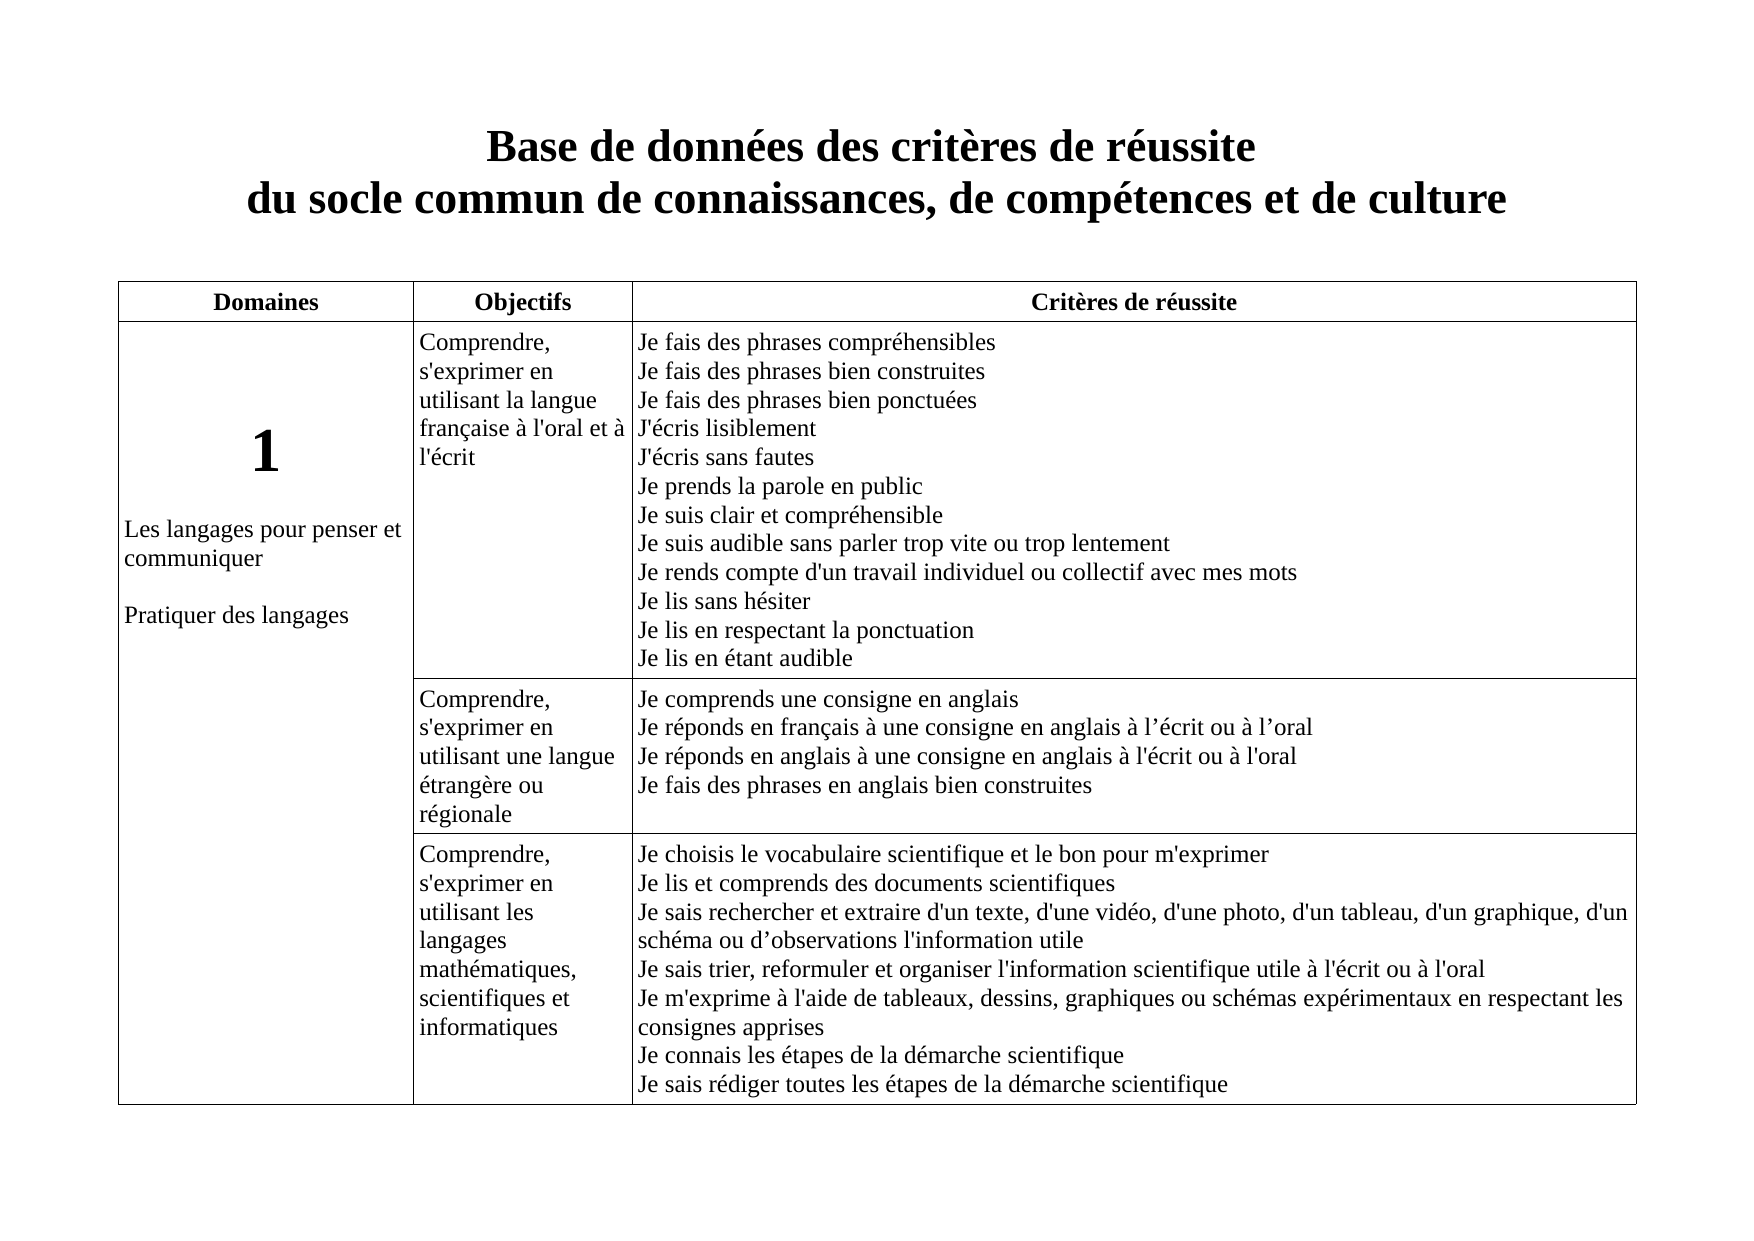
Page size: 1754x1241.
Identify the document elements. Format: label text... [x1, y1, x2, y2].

table_cell Je fais des phrases compréhensibles Je fais des phrases bien construites Je fais des phrases bien ponctuées J'écris lisiblement J'écris sans fautes Je prends la parole en public Je suis clair et compréhensible Je suis audible sans parler trop vite ou trop lentement Je rends compte d'un travail individuel ou collectif avec mes mots Je lis sans hésiter Je lis en respectant la ponctuation Je lis en étant audible [633, 322, 1636, 678]
table_header Critères de réussite [633, 282, 1636, 321]
text du socle commun de connaissances, de compétences et de culture [118, 171, 1636, 223]
table_cell Comprendre, s'exprimer en utilisant les langages mathématiques, scientifiques et informatiques [414, 834, 632, 1103]
table_cell Comprendre, s'exprimer en utilisant la langue française à l'oral et à l'écrit [414, 322, 632, 678]
table_header Objectifs [414, 282, 632, 321]
table_cell Comprendre, s'exprimer en utilisant une langue étrangère ou régionale [414, 679, 632, 833]
table_cell 1 Les langages pour penser et communiquer Pratiquer des langages [119, 322, 413, 1103]
table_cell Je comprends une consigne en anglais Je réponds en français à une consigne en anglais à l’écrit ou à l’oral Je réponds en anglais à une consigne en anglais à l'écrit ou à l'oral Je fais des phrases en anglais bien construites [633, 679, 1636, 833]
table_header Domaines [119, 282, 413, 321]
text Base de données des critères de réussite [118, 118, 1636, 171]
table_cell Je choisis le vocabulaire scientifique et le bon pour m'exprimer Je lis et comprends des documents scientifiques Je sais rechercher et extraire d'un texte, d'une vidéo, d'une photo, d'un tableau, d'un graphique, d'un schéma ou d’observations l'information utile Je sais trier, reformuler et organiser l'information scientifique utile à l'écrit ou à l'oral Je m'exprime à l'aide de tableaux, dessins, graphiques ou schémas expérimentaux en respectant les consignes apprises Je connais les étapes de la démarche scientifique Je sais rédiger toutes les étapes de la démarche scientifique [633, 834, 1636, 1103]
